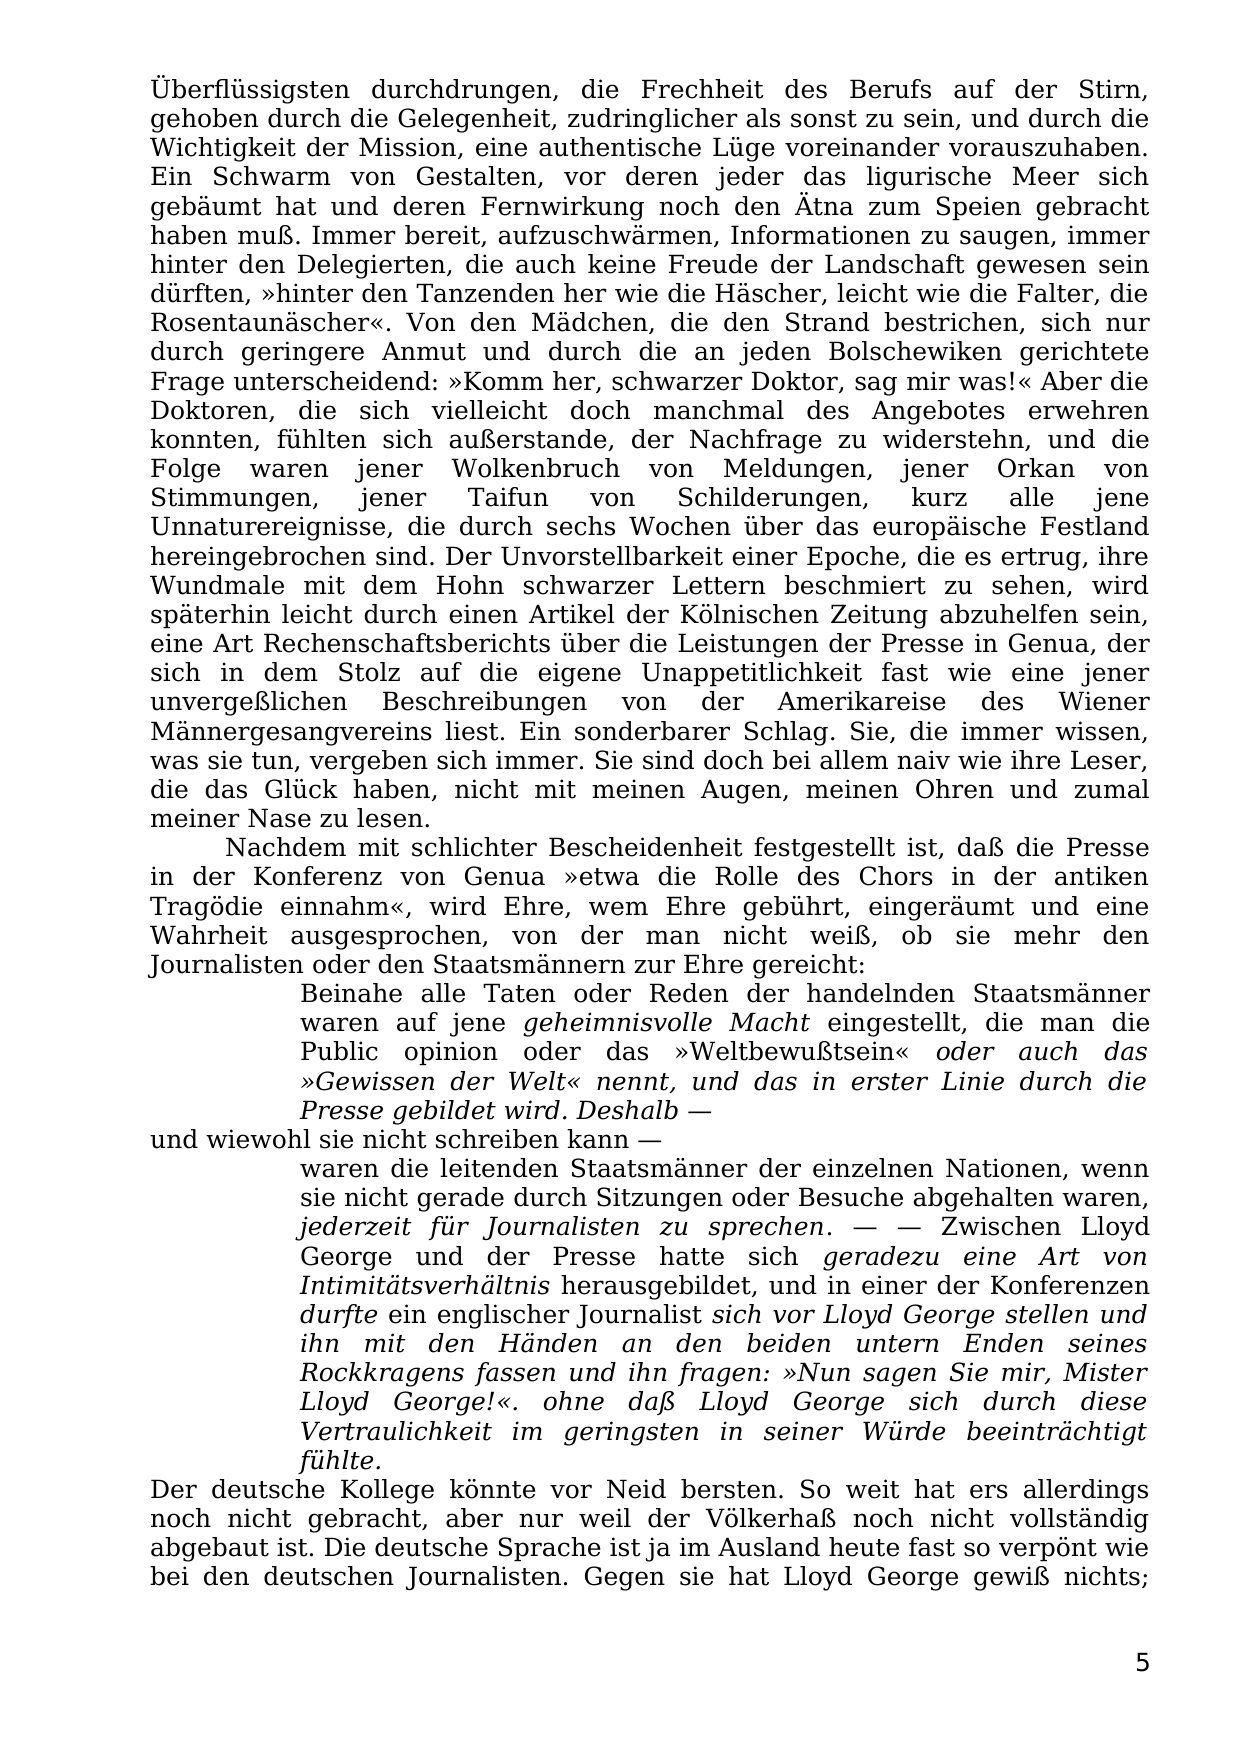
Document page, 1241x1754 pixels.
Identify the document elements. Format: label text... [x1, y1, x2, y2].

text Nachdem mit schlichter Bescheidenheit festgestellt ist, daß die Presse in der Konferenz von Genua »etwa die Rolle des Chors in der antiken Tragödie einnahm«, wird Ehre, wem Ehre gebührt, eingeräumt und eine Wahrheit ausgesprochen, von der man nicht weiß, ob sie mehr den Journalisten oder den Staatsmännern zur Ehre gereicht: [150, 833, 1151, 979]
text waren die leitenden Staatsmänner der einzelnen Nationen, wenn sie nicht gerade durch Sitzungen oder Besuche abgehalten waren, jederzeit für Journalisten zu sprechen. — — Zwischen Lloyd George und der Presse hatte sich geradezu eine Art von Intimitätsverhältnis herausgebildet, und in einer der Konferenzen durfte ein englischer Journalist sich vor Lloyd George stellen und ihn mit den Händen an den beiden untern Enden seines Rockkragens fassen und ihn fragen: »Nun sagen Sie mir, Mister Lloyd George!«. ohne daß Lloyd George sich durch diese Vertraulichkeit im geringsten in seiner Würde beeinträchtigt fühlte. [300, 1154, 1151, 1475]
text Überflüssigsten durchdrungen, die Frechheit des Berufs auf der Stirn, gehoben durch die Gelegenheit, zudringlicher als sonst zu sein, und durch die Wichtigkeit der Mission, eine authentische Lüge voreinander vorauszuhaben. Ein Schwarm von Gestalten, vor deren jeder das ligurische Meer sich gebäumt hat und deren Fernwirkung noch den Ätna zum Speien gebracht haben muß. Immer bereit, aufzuschwärmen, Informationen zu saugen, immer hinter den Delegierten, die auch keine Freude der Landschaft gewesen sein dürften, »hinter den Tanzenden her wie die Häscher, leicht wie die Falter, die Rosentaunäscher«. Von den Mädchen, die den Strand bestrichen, sich nur durch geringere Anmut und durch die an jeden Bolschewiken gerichtete Frage unterscheidend: »Komm her, schwarzer Doktor, sag mir was!« Aber die Doktoren, die sich vielleicht doch manchmal des Angebotes erwehren konnten, fühlten sich außerstande, der Nachfrage zu widerstehn, und die Folge waren jener Wolkenbruch von Meldungen, jener Orkan von Stimmungen, jener Taifun von Schilderungen, kurz alle jene Unnaturereignisse, die durch sechs Wochen über das europäische Festland hereingebrochen sind. Der Unvorstellbarkeit einer Epoche, die es ertrug, ihre Wundmale mit dem Hohn schwarzer Lettern beschmiert zu sehen, wird späterhin leicht durch einen Artikel der Kölnischen Zeitung abzuhelfen sein, eine Art Rechenschaftsberichts über die Leistungen der Presse in Genua, der sich in dem Stolz auf die eigene Unappetitlichkeit fast wie eine jener unvergeßlichen Beschreibungen von der Amerikareise des Wiener Männergesangvereins liest. Ein sonderbarer Schlag. Sie, die immer wissen, was sie tun, vergeben sich immer. Sie sind doch bei allem naiv wie ihre Leser, die das Glück haben, nicht mit meinen Augen, meinen Ohren und zumal meiner Nase zu lesen. [150, 75, 1151, 833]
text Beinahe alle Taten oder Reden der handelnden Staatsmänner waren auf jene geheimnisvolle Macht eingestellt, die man die Public opinion oder das »Weltbewußtsein« oder auch das »Gewissen der Welt« nennt, und das in erster Linie durch die Presse gebildet wird. Deshalb — [300, 979, 1151, 1125]
text Der deutsche Kollege könnte vor Neid bersten. So weit hat ers allerdings noch nicht gebracht, aber nur weil der Völkerhaß noch nicht vollständig abgebaut ist. Die deutsche Sprache ist ja im Ausland heute fast so verpönt wie bei den deutschen Journalisten. Gegen sie hat Lloyd George gewiß nichts; [150, 1475, 1151, 1592]
text und wiewohl sie nicht schreiben kann — [150, 1125, 1151, 1154]
